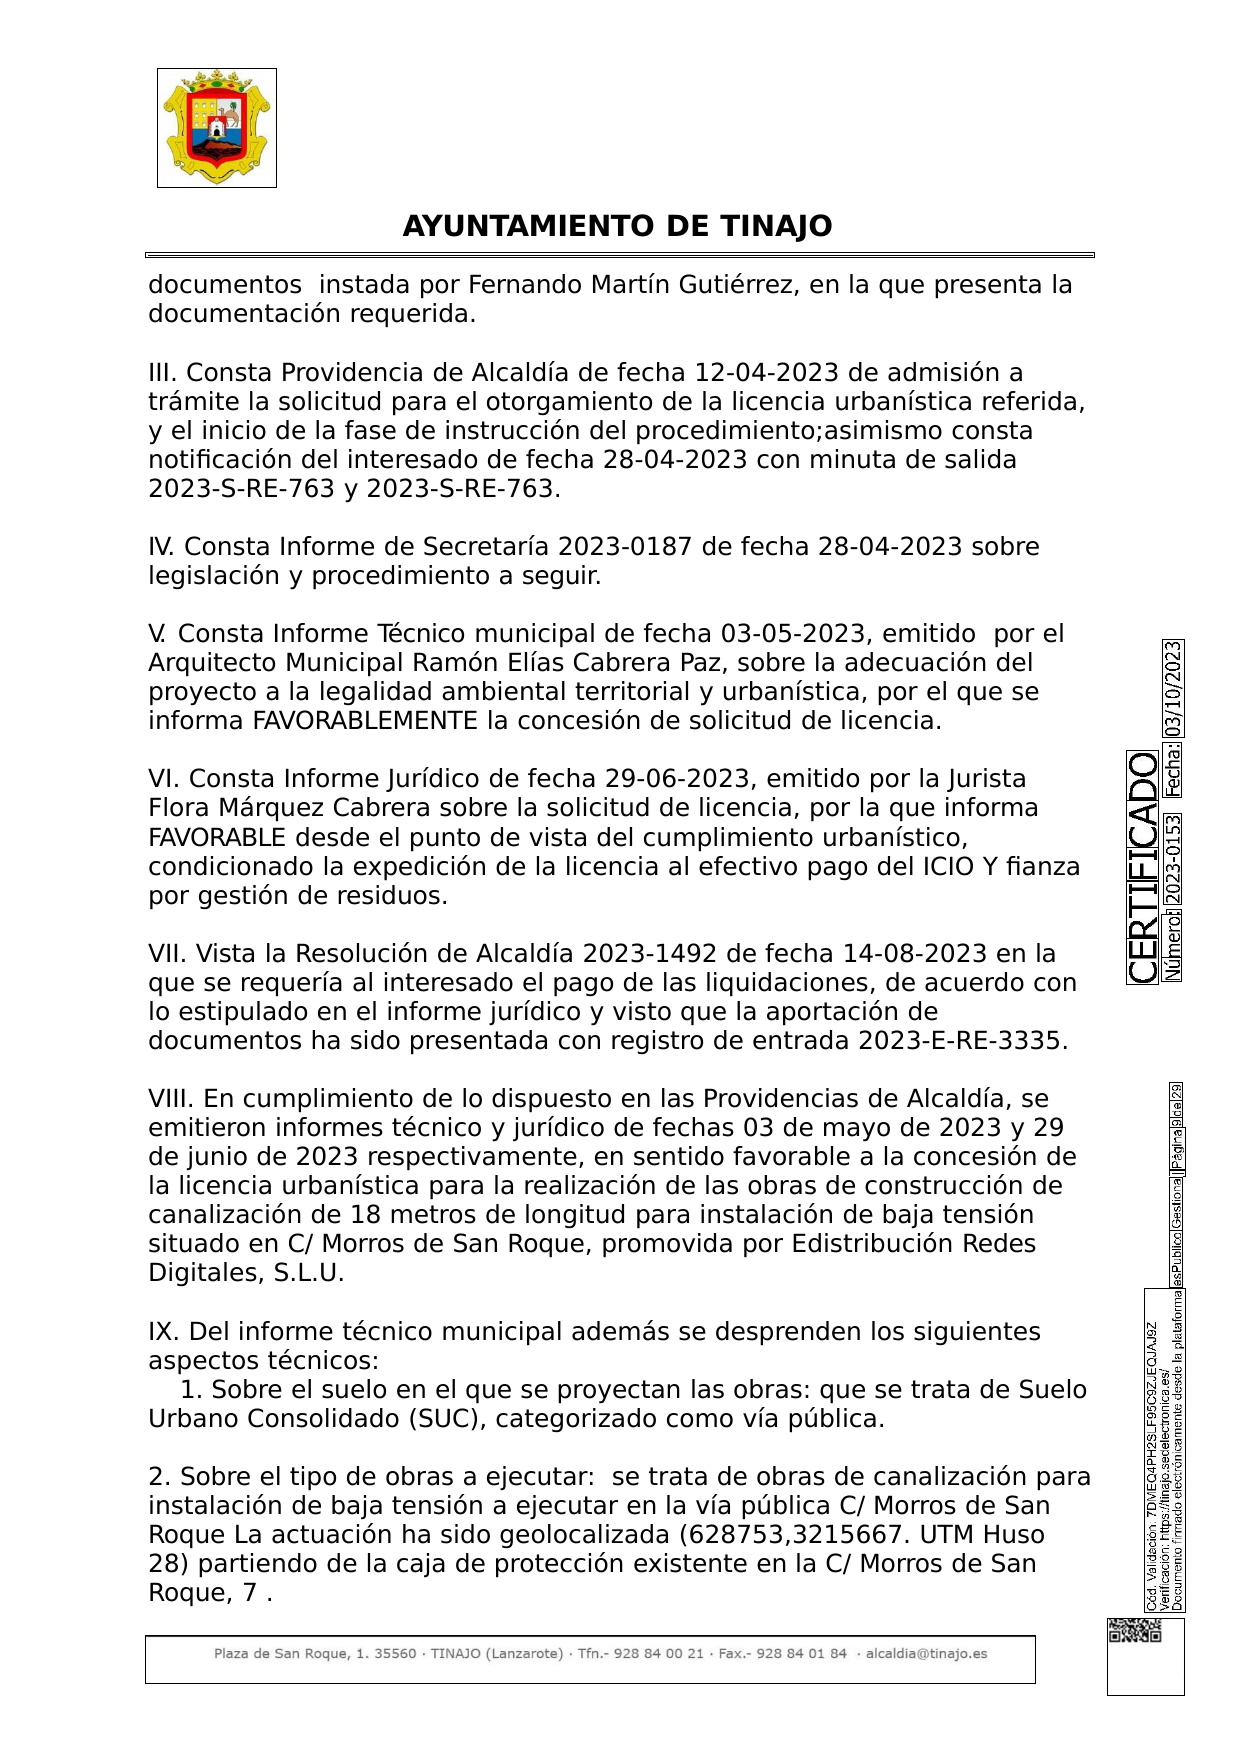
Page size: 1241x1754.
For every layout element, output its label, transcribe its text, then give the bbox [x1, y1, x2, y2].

text trámite la solicitud para el otorgamiento de la licencia urbanística referida, [148, 387, 1111, 416]
text condicionado la expedición de la licencia al efectivo pago del ICIO Y ﬁanza [148, 852, 1106, 881]
text 2 [148, 1462, 164, 1491]
text legislación y procedimiento a seguir. [148, 561, 1067, 590]
text AYUNTAMIENTO DE TINAJO [402, 209, 863, 243]
text Roque, 7 . [148, 1578, 299, 1607]
picture [1127, 801, 1158, 847]
picture [146, 253, 1094, 257]
text documentos instada por Fernando Martín Gutiérrez, en la que presenta la [148, 271, 1101, 299]
picture [1170, 1178, 1182, 1230]
picture [1170, 1128, 1185, 1169]
text de junio de 2023 respectivamente, en sentido favorable a la concesión de [148, 1142, 1101, 1171]
picture [1127, 848, 1158, 880]
text documentos ha sido presentada con registro de entrada 2023-E-RE-3335. [148, 1026, 1095, 1055]
text FAVORABLE desde el punto de vista del cumplimiento urbanístico, [148, 823, 1106, 852]
picture [1170, 1231, 1182, 1287]
text Urbano Consolidado (SUC), categorizado como vía pública. [148, 1404, 909, 1433]
picture [1167, 910, 1181, 914]
picture [1162, 958, 1181, 981]
text IV. Consta Informe de Secretaría 2023-0187 de fecha 28-04-2023 sobre [148, 532, 1067, 561]
text proyecto a la legalidad ambiental territorial y urbanística, por el que se [148, 677, 1091, 706]
picture [1163, 743, 1181, 797]
text instalación de baja tensión a ejecutar en la vía pública C/ Morros de San [148, 1491, 1076, 1520]
text lo estipulado en el informe jurídico y visto que la aportación de [148, 997, 1103, 1026]
text III. Consta Providencia de Alcaldía de fecha 12-04-2023 de admisión a [148, 358, 1111, 387]
picture [1162, 915, 1181, 957]
text y el inicio de la fase de instrucción del procedimiento;asimismo consta [148, 416, 1111, 445]
picture [1127, 939, 1158, 984]
text documentación requerida. [148, 300, 1101, 329]
text Digitales, S.L.U. [148, 1259, 1101, 1288]
text IX. Del informe técnico municipal además se desprenden los siguientes [148, 1317, 1066, 1346]
text V. Consta Informe Técnico municipal de fecha 03-05-2023, emitido por el [148, 619, 1091, 648]
text que se requería al interesado el pago de las liquidaciones, de acuerdo con [148, 968, 1103, 997]
picture [1108, 1619, 1184, 1695]
text VII. Vista la Resolución de Alcaldía 2023-1492 de fecha 14-08-2023 en la [148, 939, 1103, 968]
text 1. Sobre el suelo en el que se proyectan las obras: que se trata de Suelo [179, 1375, 1113, 1404]
text Flora Márquez Cabrera sobre la solicitud de licencia, por la que informa [148, 794, 1106, 823]
text 2023-S-RE-763 y 2023-S-RE-763. [148, 474, 586, 503]
text por gestión de residuos. [148, 881, 1106, 910]
text VIII. En cumplimiento de lo dispuesto en las Providencias de Alcaldía, se [148, 1084, 1101, 1113]
text aspectos técnicos: [148, 1346, 1066, 1375]
text informa FAVORABLEMENTE la concesión de solicitud de licencia. [148, 707, 1091, 736]
picture [1127, 751, 1158, 800]
text canalización de 18 metros de longitud para instalación de baja tensión [148, 1201, 1101, 1229]
picture [1170, 1101, 1182, 1117]
picture [1170, 1118, 1182, 1127]
text la licencia urbanística para la realización de las obras de construcción de [148, 1172, 1101, 1201]
text Roque La actuación ha sido geolocalizada (628753,3215667. UTM Huso [148, 1520, 1076, 1549]
text VI. Consta Informe Jurídico de fecha 29-06-2023, emitido por la Jurista [148, 765, 1106, 794]
picture [146, 1636, 1035, 1683]
text . Sobre el tipo de obras a ejecutar: se trata de obras de canalización para [164, 1462, 1117, 1491]
text notiﬁcación del interesado de fecha 28-04-2023 con minuta de salida [148, 445, 1111, 474]
text 28) partiendo de la caja de protección existente en la C/ Morros de San [148, 1549, 1064, 1578]
text emitieron informes técnico y jurídico de fechas 03 de mayo de 2023 y 29 [148, 1113, 1101, 1142]
text Arquitecto Municipal Ramón Elías Cabrera Paz, sobre la adecuación del [148, 648, 1091, 677]
picture [1163, 640, 1184, 737]
picture [1145, 1289, 1185, 1612]
picture [1127, 882, 1158, 938]
picture [1170, 1083, 1182, 1100]
picture [1164, 814, 1181, 904]
picture [1169, 1171, 1185, 1177]
picture [158, 69, 276, 187]
text situado en C/ Morros de San Roque, promovida por Edistribución Redes [148, 1230, 1101, 1259]
